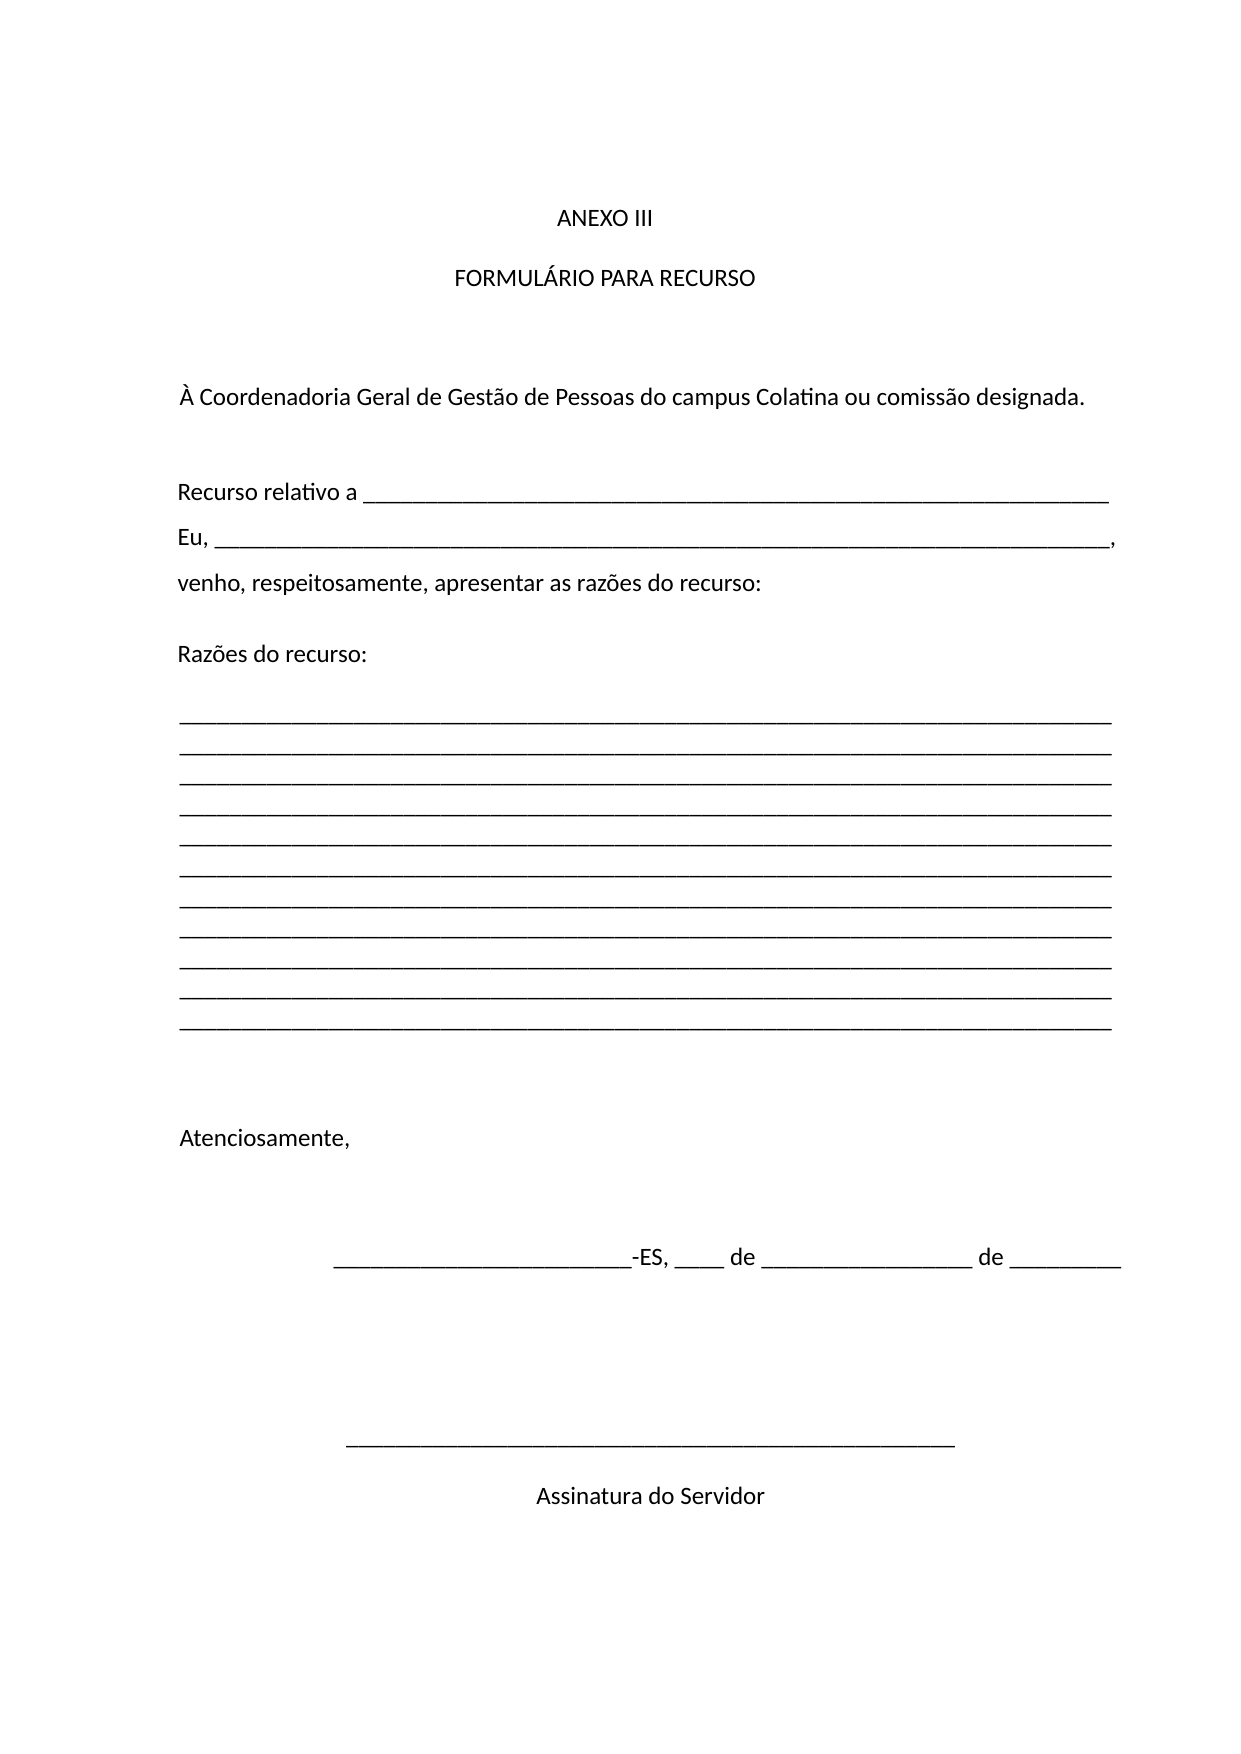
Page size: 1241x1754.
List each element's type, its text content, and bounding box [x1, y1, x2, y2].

text Recurso relativo a ____________________________________________________________ [177, 476, 1122, 506]
text Atenciosamente, [179, 1122, 1122, 1153]
text Eu, ________________________________________________________________________, venho, respeitosamente, apresentar as razões do recurso: [177, 521, 1122, 598]
text FORMULÁRIO PARA RECURSO [88, 262, 1122, 292]
text À Coordenadoria Geral de Gestão de Pessoas do campus Colatina ou comissão designada. [179, 381, 1122, 412]
text ANEXO III [88, 202, 1122, 233]
text ________________________-ES, ____ de _________________ de _________ [179, 1241, 1122, 1272]
text Razões do recurso: [177, 638, 1122, 668]
text Assinatura do Servidor [179, 1480, 1122, 1511]
text ___________________________________________________________________________ ___________________________________________________________________________ ___________________________________________________________________________ ___________________________________________________________________________ ___________________________________________________________________________ ___________________________________________________________________________ ___________________________________________________________________________ ___________________________________________________________________________ ___________________________________________________________________________ ___________________________________________________________________________ ___________________________________________________________________________ [179, 697, 1122, 1033]
text _________________________________________________ [179, 1421, 1122, 1451]
